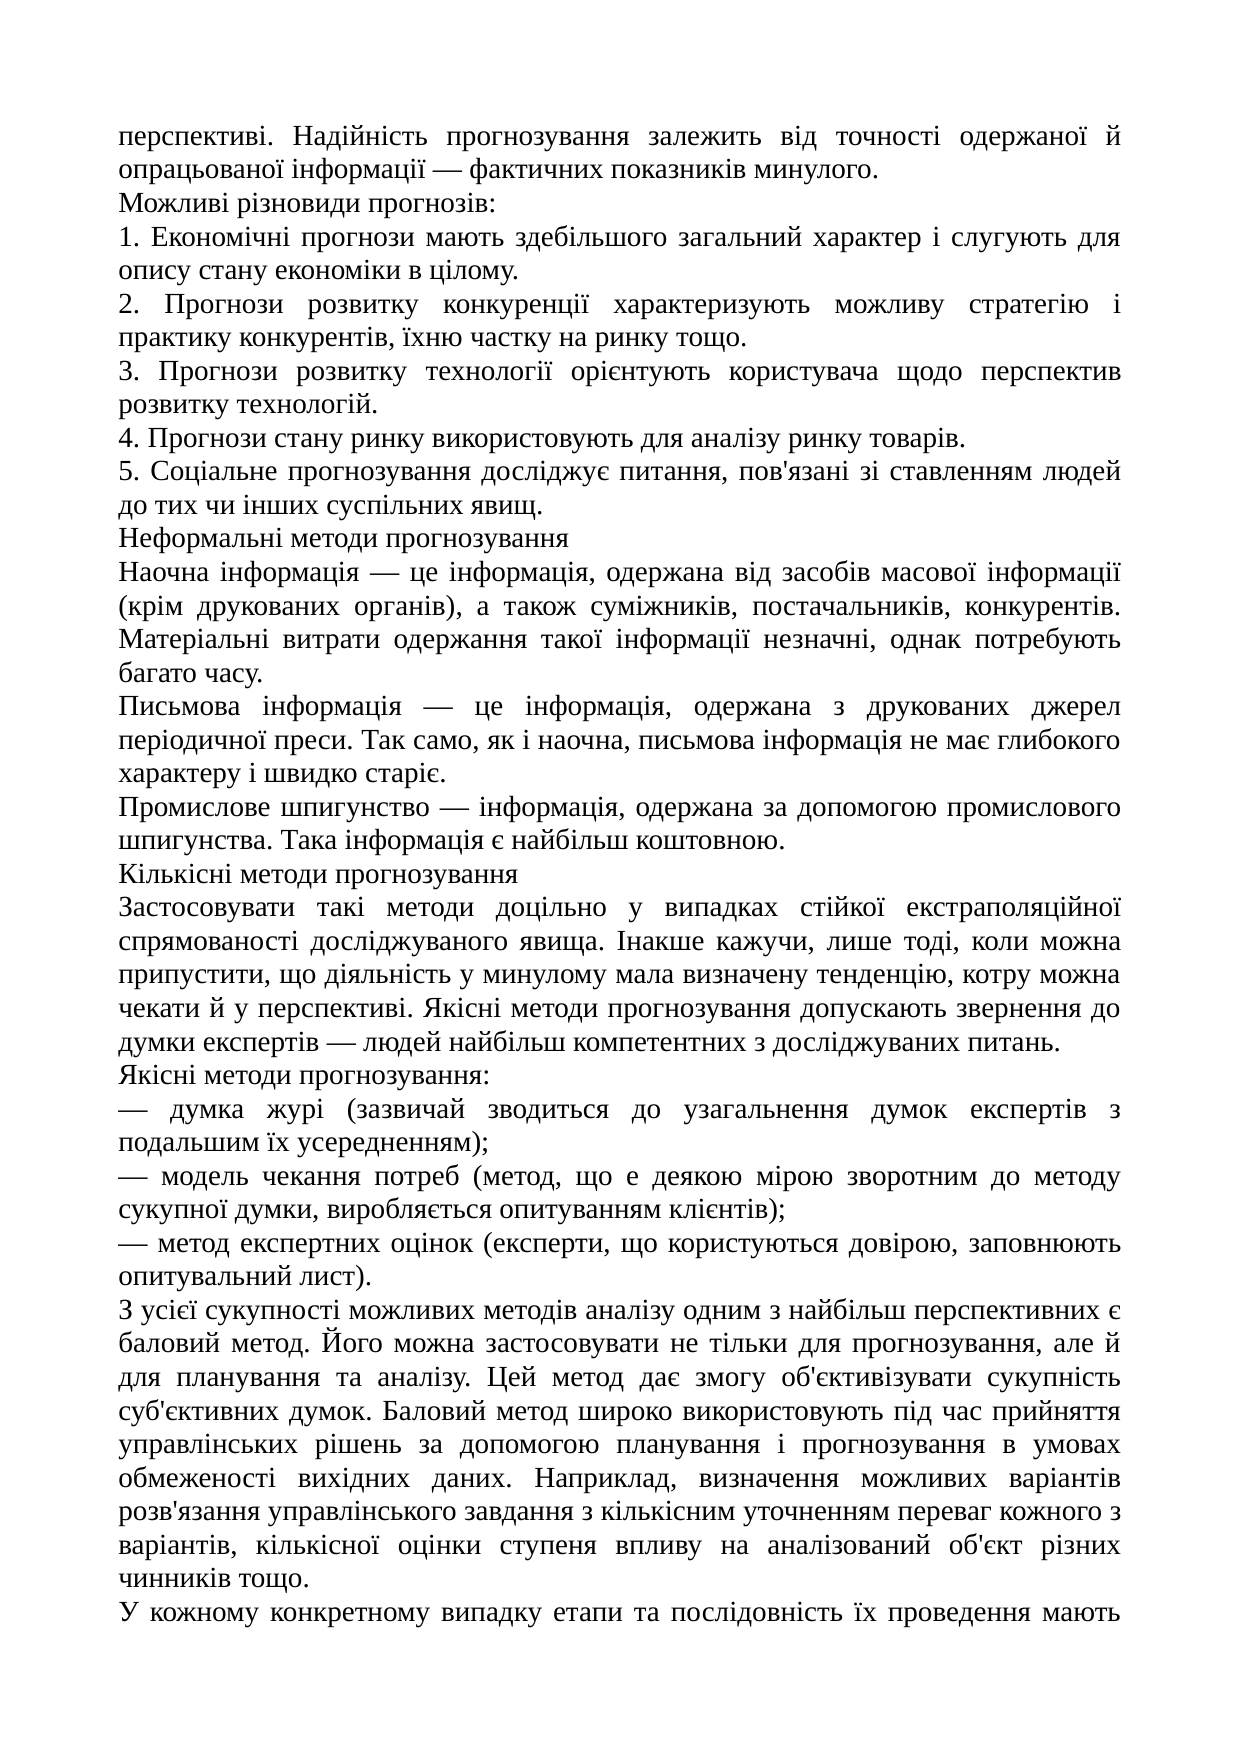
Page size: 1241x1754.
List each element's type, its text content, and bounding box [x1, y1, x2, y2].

text — метод експертних оцінок (експерти, що користуються довірою, заповнюють опитувальний лист). [118, 1225, 1122, 1292]
text Можливі різновиди прогнозів: [118, 185, 1122, 219]
text 4. Прогнози стану ринку використовують для аналізу ринку товарів. [118, 420, 1122, 453]
text 3. Прогнози розвитку технології орієнтують користувача щодо перспектив розвитку технологій. [118, 353, 1122, 420]
text Кількісні методи прогнозування [118, 856, 1122, 889]
text Промислове шпигунство — інформація, одержана за допомогою промислового шпигунства. Така інформація є найбільш коштовною. [118, 789, 1122, 856]
text 1. Економічні прогнози мають здебільшого загальний характер і слугують для опису стану економіки в цілому. [118, 219, 1122, 286]
text 2. Прогнози розвитку конкуренції характеризують можливу стратегію і практику конкурентів, їхню частку на ринку тощо. [118, 286, 1122, 353]
text перспективі. Надійність прогнозування залежить від точності одержаної й опрацьованої інформації — фактичних показників минулого. [118, 118, 1122, 185]
text У кожному конкретному випадку етапи та послідовність їх проведення мають [118, 1594, 1122, 1627]
text Наочна інформація — це інформація, одержана від засобів масової інформації (крім друкованих органів), а також суміжників, постачальників, конкурентів. Матеріальні витрати одержання такої інформації незначні, однак потребують багато часу. [118, 554, 1122, 688]
text З усієї сукупності можливих методів аналізу одним з найбільш перспективних є баловий метод. Його можна застосовувати не тільки для прогнозування, але й для планування та аналізу. Цей метод дає змогу об'єктивізувати сукупність суб'єктивних думок. Баловий метод широко використовують під час прийняття управлінських рішень за допомогою планування і прогнозування в умовах обмеженості вихідних даних. Наприклад, визначення можливих варіантів розв'язання управлінського завдання з кількісним уточненням переваг кожного з варіантів, кількісної оцінки ступеня впливу на аналізований об'єкт різних чинників тощо. [118, 1292, 1122, 1594]
text Письмова інформація — це інформація, одержана з друкованих джерел періодичної преси. Так само, як і наочна, письмова інформація не має глибокого характеру і швидко старіє. [118, 688, 1122, 789]
text Неформальні методи прогнозування [118, 521, 1122, 554]
text 5. Соціальне прогнозування досліджує питання, пов'язані зі ставленням людей до тих чи інших суспільних явищ. [118, 453, 1122, 521]
text Якісні методи прогнозування: [118, 1057, 1122, 1091]
text — модель чекання потреб (метод, що е деякою мірою зворотним до методу сукупної думки, виробляється опитуванням клієнтів); [118, 1158, 1122, 1225]
text Застосовувати такі методи доцільно у випадках стійкої екстраполяційної спрямованості досліджуваного явища. Інакше кажучи, лише тоді, коли можна припустити, що діяльність у минулому мала визначену тенденцію, котру можна чекати й у перспективі. Якісні методи прогнозування допускають звернення до думки експертів — людей найбільш компетентних з досліджуваних питань. [118, 889, 1122, 1057]
text — думка журі (зазвичай зводиться до узагальнення думок експертів з подальшим їх усередненням); [118, 1091, 1122, 1158]
